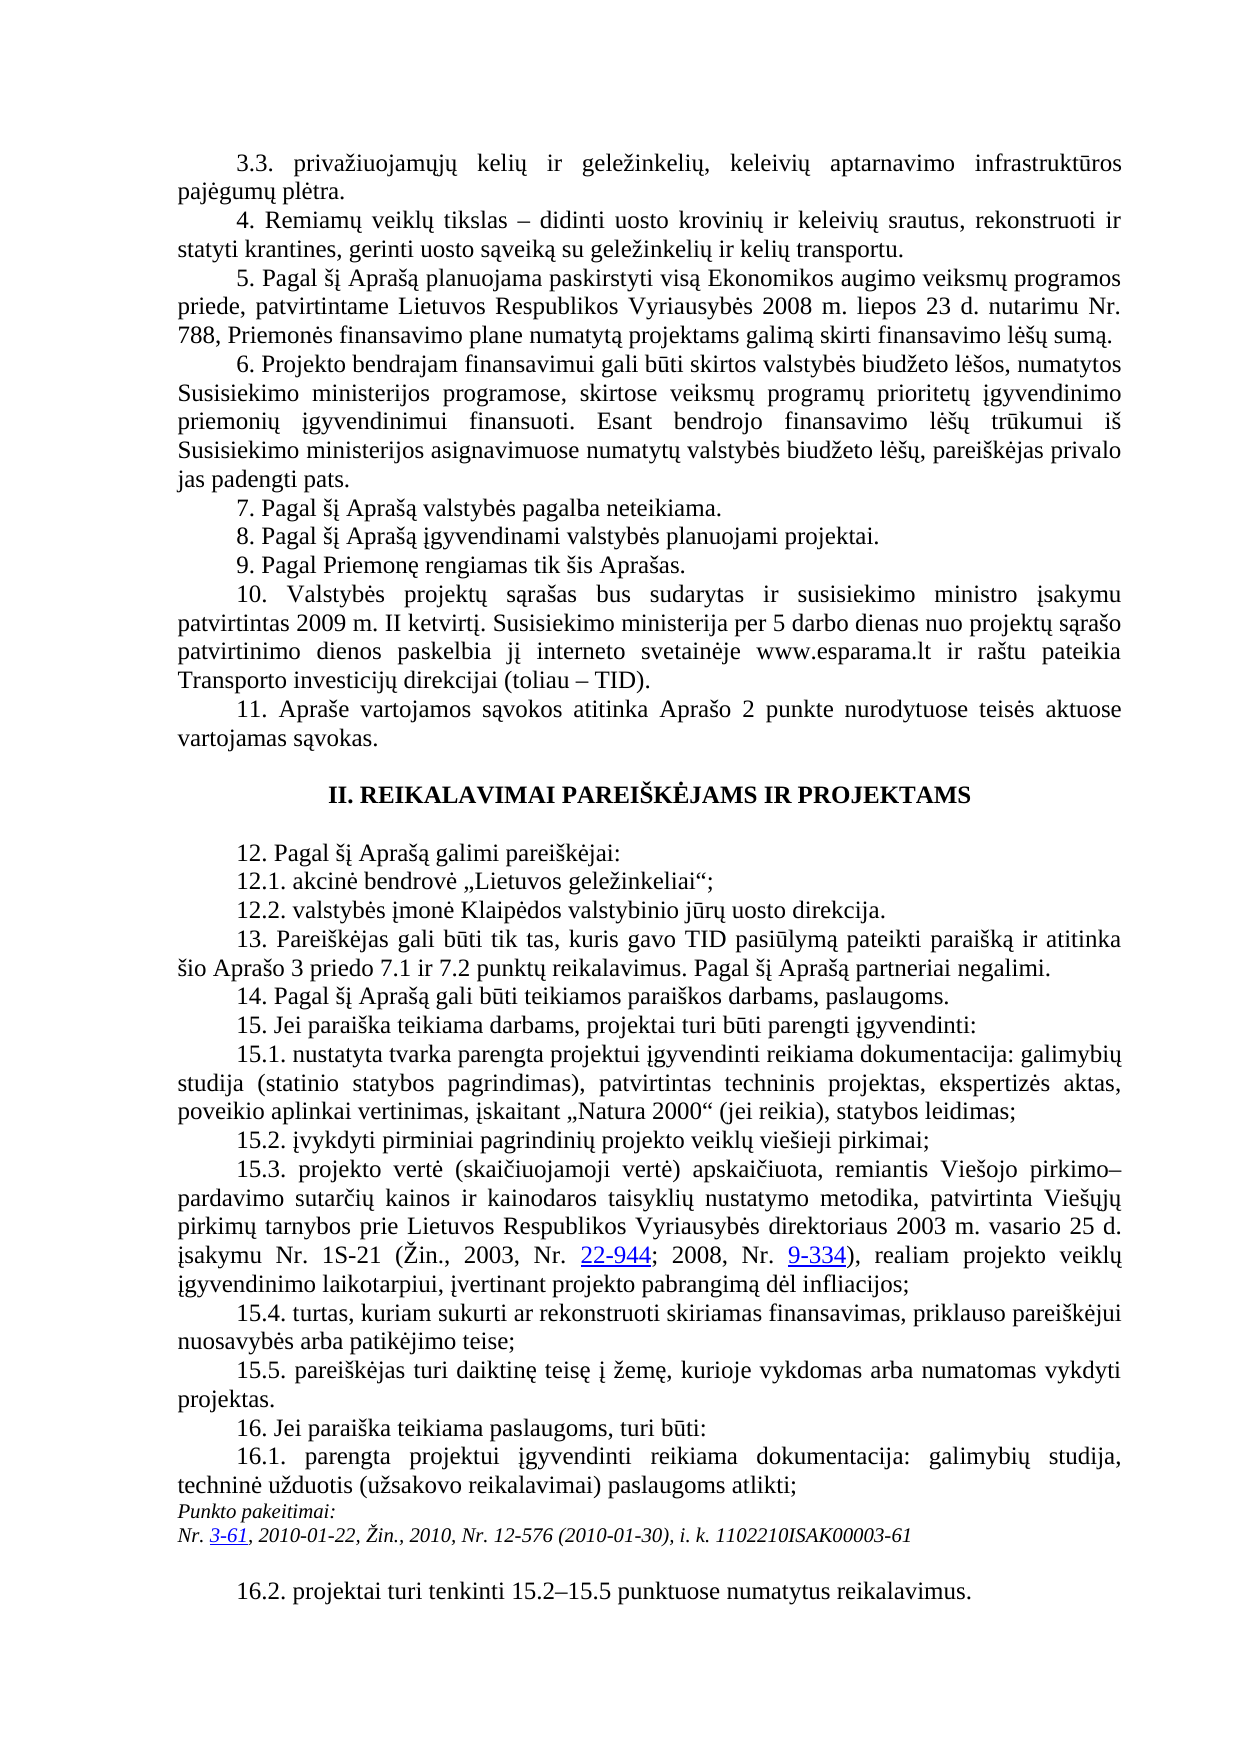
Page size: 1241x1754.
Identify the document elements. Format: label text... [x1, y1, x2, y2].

text II. REIKALAVIMAI PAREIŠKĖJAMS IR PROJEKTAMS [177, 780, 1122, 809]
text Punkto pakeitimai: [177, 1499, 1122, 1523]
text 16.2. projektai turi tenkinti 15.2–15.5 punktuose numatytus reikalavimus. [177, 1576, 1122, 1604]
text 16.1. parengta projektui įgyvendinti reikiama dokumentacija: galimybių studija, techninė užduotis (užsakovo reikalavimai) paslaugoms atlikti; [177, 1441, 1122, 1499]
text 15.4. turtas, kuriam sukurti ar rekonstruoti skiriamas finansavimas, priklauso pareiškėjui nuosavybės arba patikėjimo teise; [177, 1298, 1122, 1355]
text 15.3. projekto vertė (skaičiuojamoji vertė) apskaičiuota, remiantis Viešojo pirkimo–pardavimo sutarčių kainos ir kainodaros taisyklių nustatymo metodika, patvirtinta Viešųjų pirkimų tarnybos prie Lietuvos Respublikos Vyriausybės direktoriaus 2003 m. vasario 25 d. įsakymu Nr. 1S-21 (Žin., 2003, Nr. 22-944; 2008, Nr. 9-334), realiam projekto veiklų įgyvendinimo laikotarpiui, įvertinant projekto pabrangimą dėl infliacijos; [177, 1154, 1122, 1298]
text 9. Pagal Priemonę rengiamas tik šis Aprašas. [177, 550, 1122, 579]
text 3.3. privažiuojamųjų kelių ir geležinkelių, keleivių aptarnavimo infrastruktūros pajėgumų plėtra. [177, 148, 1122, 205]
text 16. Jei paraiška teikiama paslaugoms, turi būti: [177, 1413, 1122, 1441]
text 7. Pagal šį Aprašą valstybės pagalba neteikiama. [177, 493, 1122, 521]
text 12.1. akcinė bendrovė „Lietuvos geležinkeliai“; [177, 866, 1122, 895]
text 12. Pagal šį Aprašą galimi pareiškėjai: [177, 838, 1122, 866]
text 10. Valstybės projektų sąrašas bus sudarytas ir susisiekimo ministro įsakymu patvirtintas 2009 m. II ketvirtį. Susisiekimo ministerija per 5 darbo dienas nuo projektų sąrašo patvirtinimo dienos paskelbia jį interneto svetainėje www.esparama.lt ir raštu pateikia Transporto investicijų direkcijai (toliau – TID). [177, 579, 1122, 694]
text 13. Pareiškėjas gali būti tik tas, kuris gavo TID pasiūlymą pateikti paraišką ir atitinka šio Aprašo 3 priedo 7.1 ir 7.2 punktų reikalavimus. Pagal šį Aprašą partneriai negalimi. [177, 924, 1122, 981]
text 5. Pagal šį Aprašą planuojama paskirstyti visą Ekonomikos augimo veiksmų programos priede, patvirtintame Lietuvos Respublikos Vyriausybės 2008 m. liepos 23 d. nutarimu Nr. 788, Priemonės finansavimo plane numatytą projektams galimą skirti finansavimo lėšų sumą. [177, 263, 1122, 349]
text 15. Jei paraiška teikiama darbams, projektai turi būti parengti įgyvendinti: [177, 1010, 1122, 1039]
text 6. Projekto bendrajam finansavimui gali būti skirtos valstybės biudžeto lėšos, numatytos Susisiekimo ministerijos programose, skirtose veiksmų programų prioritetų įgyvendinimo priemonių įgyvendinimui finansuoti. Esant bendrojo finansavimo lėšų trūkumui iš Susisiekimo ministerijos asignavimuose numatytų valstybės biudžeto lėšų, pareiškėjas privalo jas padengti pats. [177, 349, 1122, 493]
text 8. Pagal šį Aprašą įgyvendinami valstybės planuojami projektai. [177, 521, 1122, 550]
text 11. Apraše vartojamos sąvokos atitinka Aprašo 2 punkte nurodytuose teisės aktuose vartojamas sąvokas. [177, 694, 1122, 751]
text 15.2. įvykdyti pirminiai pagrindinių projekto veiklų viešieji pirkimai; [177, 1125, 1122, 1154]
text 15.5. pareiškėjas turi daiktinę teisę į žemę, kurioje vykdomas arba numatomas vykdyti projektas. [177, 1355, 1122, 1413]
text 15.1. nustatyta tvarka parengta projektui įgyvendinti reikiama dokumentacija: galimybių studija (statinio statybos pagrindimas), patvirtintas techninis projektas, ekspertizės aktas, poveikio aplinkai vertinimas, įskaitant „Natura 2000“ (jei reikia), statybos leidimas; [177, 1039, 1122, 1125]
text Nr. 3-61, 2010-01-22, Žin., 2010, Nr. 12-576 (2010-01-30), i. k. 1102210ISAK00003-61 [177, 1523, 1122, 1547]
text 14. Pagal šį Aprašą gali būti teikiamos paraiškos darbams, paslaugoms. [177, 981, 1122, 1010]
text 4. Remiamų veiklų tikslas – didinti uosto krovinių ir keleivių srautus, rekonstruoti ir statyti krantines, gerinti uosto sąveiką su geležinkelių ir kelių transportu. [177, 205, 1122, 263]
text 12.2. valstybės įmonė Klaipėdos valstybinio jūrų uosto direkcija. [177, 895, 1122, 924]
